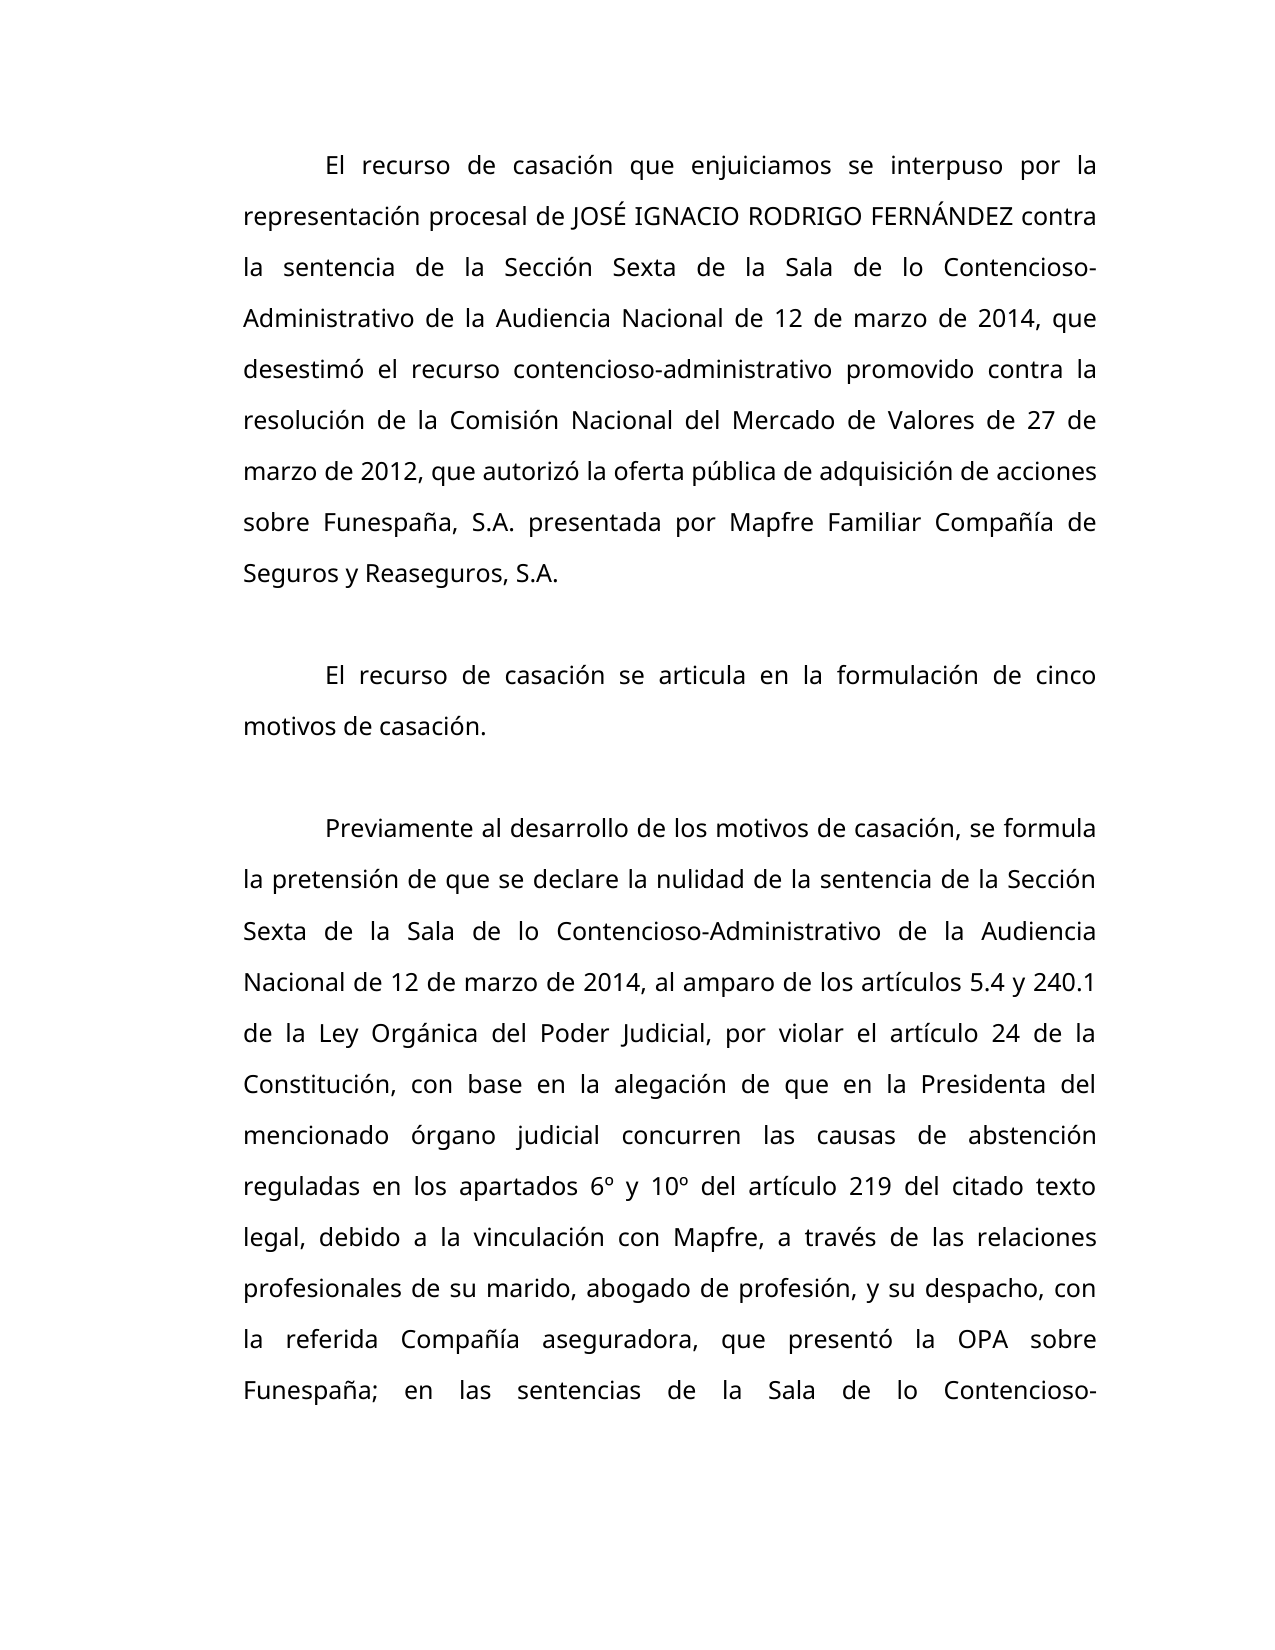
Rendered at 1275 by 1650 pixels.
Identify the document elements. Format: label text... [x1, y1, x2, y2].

text El recurso de casación se articula en la formulación de cinco motivos de casación. [243, 658, 1098, 743]
text El recurso de casación que enjuiciamos se interpuso por la representación procesal de JOSÉ IGNACIO RODRIGO FERNÁNDEZ contra la sentencia de la Sección Sexta de la Sala de lo Contencioso-Administrativo de la Audiencia Nacional de 12 de marzo de 2014, que desestimó el recurso contencioso-administrativo promovido contra la resolución de la Comisión Nacional del Mercado de Valores de 27 de marzo de 2012, que autorizó la oferta pública de adquisición de acciones sobre Funespaña, S.A. presentada por Mapfre Familiar Compañía de Seguros y Reaseguros, S.A. [243, 148, 1098, 590]
text Previamente al desarrollo de los motivos de casación, se formula la pretensión de que se declare la nulidad de la sentencia de la Sección Sexta de la Sala de lo Contencioso-Administrativo de la Audiencia Nacional de 12 de marzo de 2014, al amparo de los artículos 5.4 y 240.1 de la Ley Orgánica del Poder Judicial, por violar el artículo 24 de la Constitución, con base en la alegación de que en la Presidenta del mencionado órgano judicial concurren las causas de abstención reguladas en los apartados 6º y 10º del artículo 219 del citado texto legal, debido a la vinculación con Mapfre, a través de las relaciones profesionales de su marido, abogado de profesión, y su despacho, con la referida Compañía aseguradora, que presentó la OPA sobre Funespaña; en las sentencias de la Sala de lo Contencioso- [243, 811, 1098, 1407]
